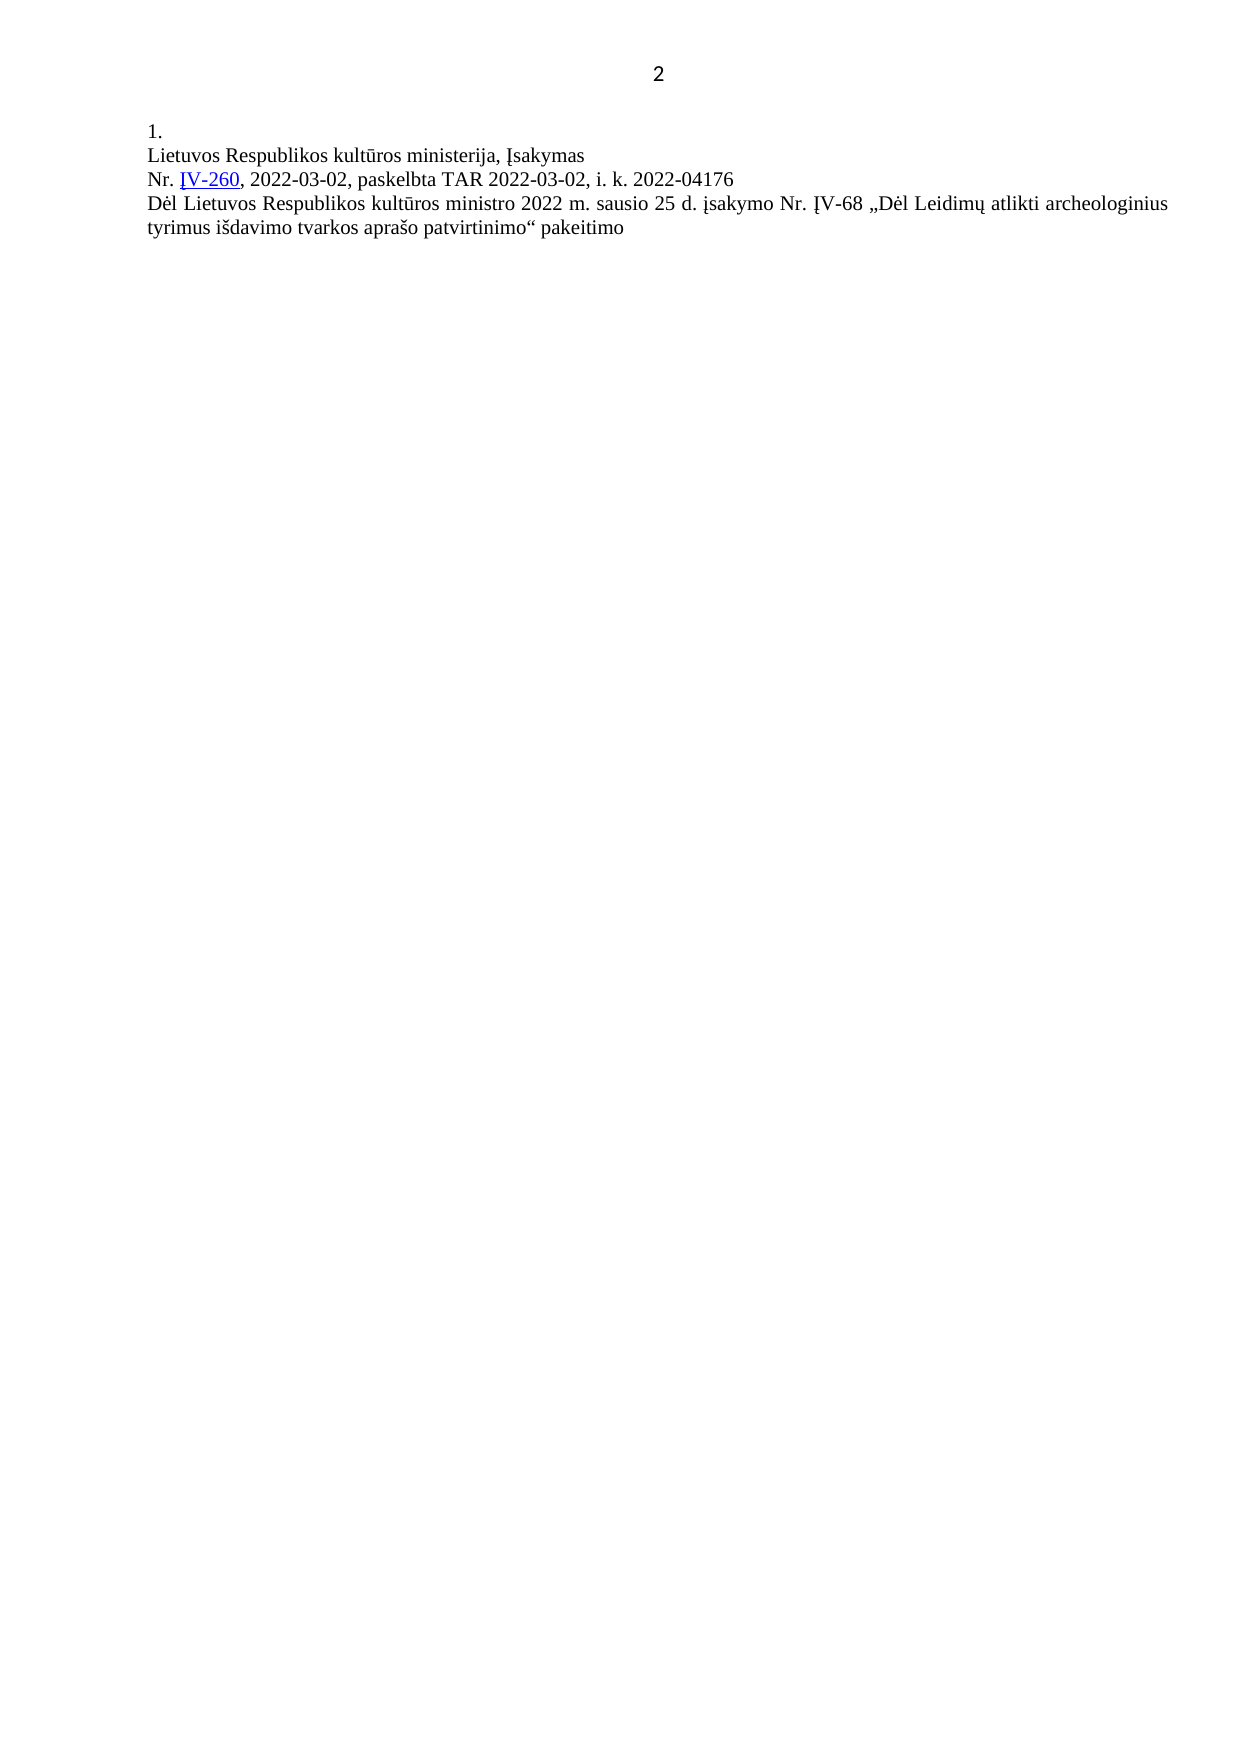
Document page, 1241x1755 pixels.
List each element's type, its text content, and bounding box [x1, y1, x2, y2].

text Lietuvos Respublikos kultūros ministerija, Įsakymas [147, 143, 1170, 167]
text 1. [147, 118, 1170, 143]
text Nr. ĮV-260, 2022-03-02, paskelbta TAR 2022-03-02, i. k. 2022-04176 [147, 167, 1170, 191]
text Dėl Lietuvos Respublikos kultūros ministro 2022 m. sausio 25 d. įsakymo Nr. ĮV-68 „Dėl Leidimų atlikti archeologinius tyrimus išdavimo tvarkos aprašo patvirtinimo“ pakeitimo [147, 191, 1170, 239]
